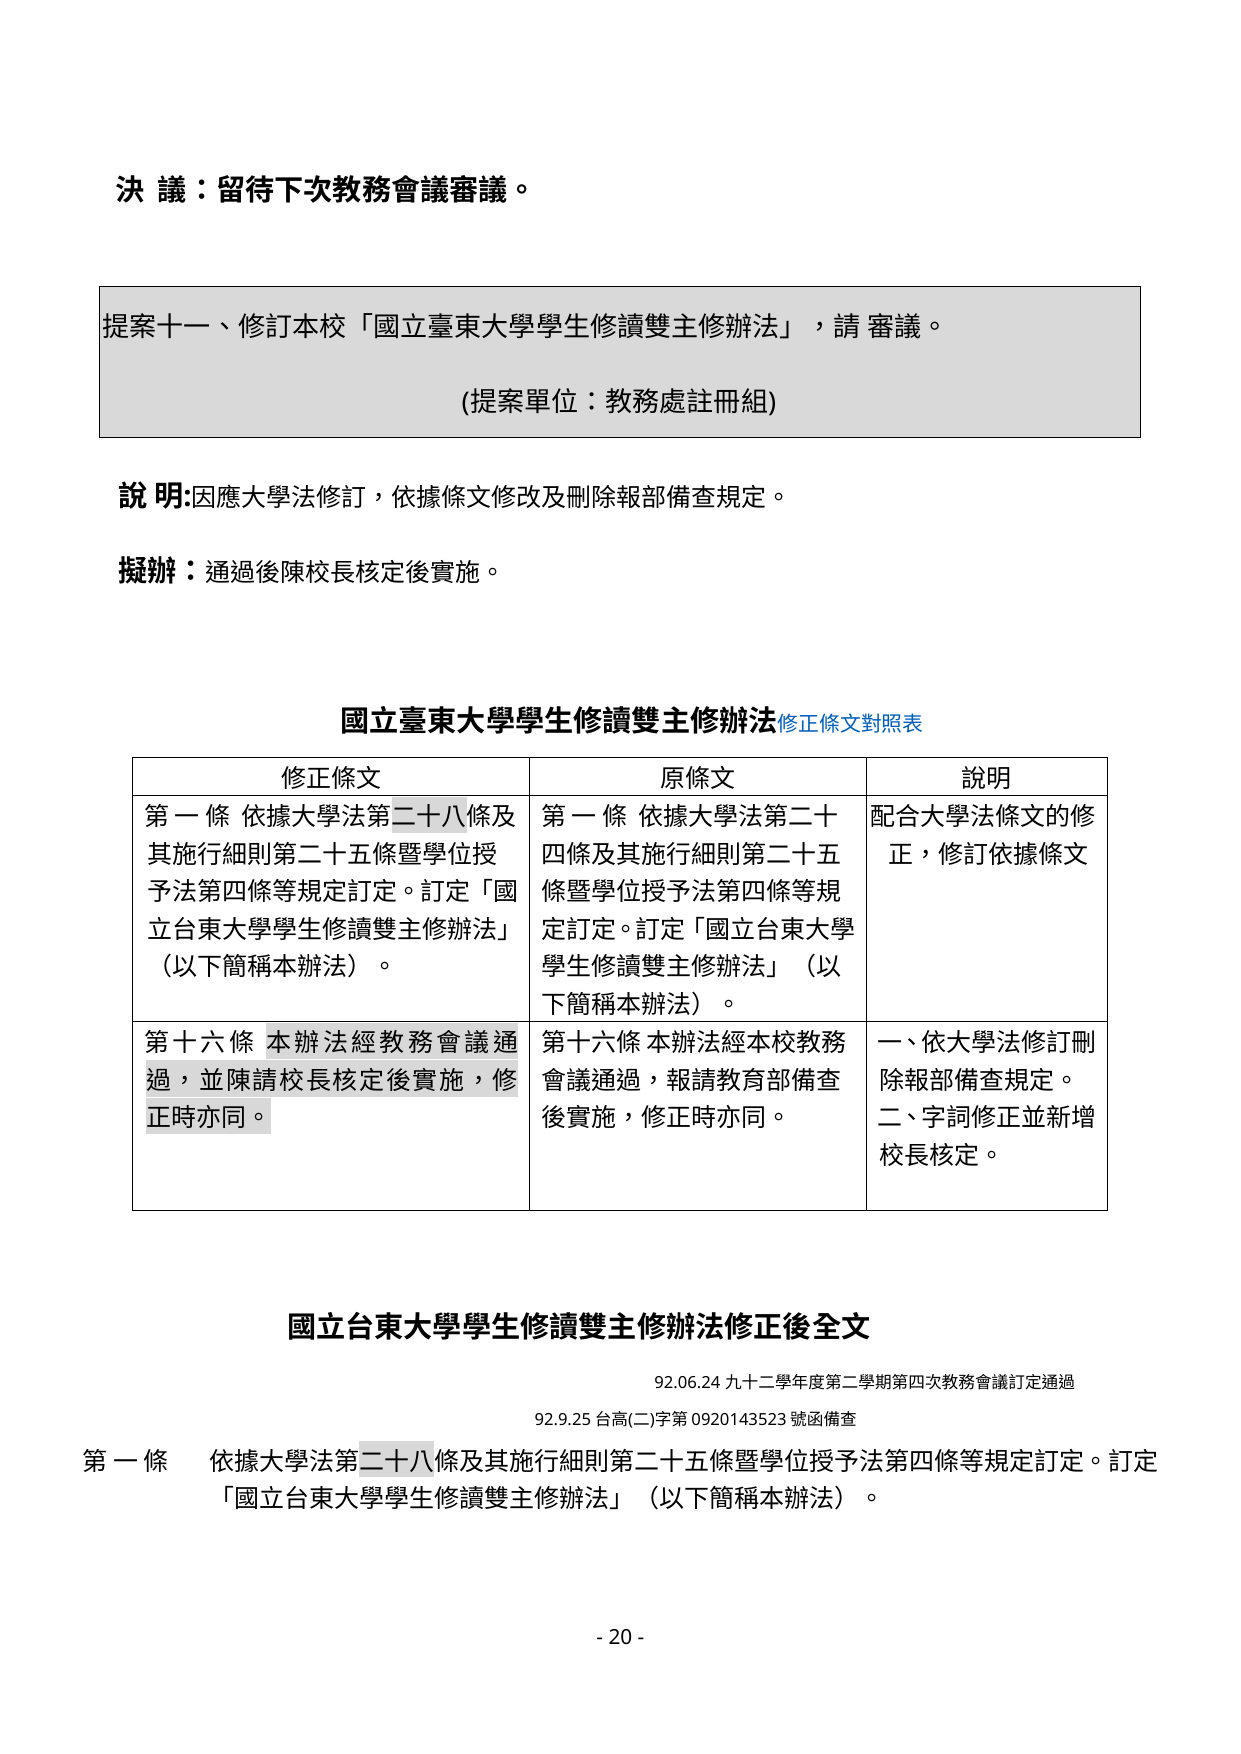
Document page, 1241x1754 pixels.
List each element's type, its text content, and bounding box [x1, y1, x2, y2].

text 擬辦：通過後陳校長核定後實施。 [118, 532, 1122, 607]
text 國立臺東大學學生修讀雙主修辦法修正條文對照表 [141, 682, 1122, 757]
table_header 說明 [867, 758, 1107, 795]
table_cell 第 一 條 依據大學法第二十八條及其施行細則第二十五條暨學位授予法第四條等規定訂定。訂定「國立台東大學學生修讀雙主修辦法」（以下簡稱本辦法）。 [133, 796, 529, 1021]
text 決 議：留待下次教務會議審議。 [115, 166, 1102, 209]
table_header 修正條文 [133, 758, 529, 795]
table_cell 第十六條 本辦法經教務會議通過，並陳請校長核定後實施，修正時亦同。 [133, 1022, 529, 1210]
table_header 原條文 [530, 758, 866, 795]
text 說 明:因應大學法修訂，依據條文修改及刪除報部備查規定。 [118, 457, 1122, 532]
table_cell 第十六條 本辦法經本校教務會議通過，報請教育部備查後實施，修正時亦同。 [530, 1022, 866, 1210]
table_cell 第 一 條 [81, 1439, 208, 1517]
table_cell 配合大學法條文的修正，修訂依據條文 [867, 796, 1107, 1021]
table_cell 一、依大學法修訂刪除報部備查規定。 二、字詞修正並新增校長核定。 [867, 1022, 1107, 1210]
table_header 提案十一、修訂本校「國立臺東大學學生修讀雙主修辦法」，請 審議。 (提案單位：教務處註冊組) [100, 287, 1140, 437]
table_cell 依據大學法第二十八條及其施行細則第二十五條暨學位授予法第四條等規定訂定。訂定「國立台東大學學生修讀雙主修辦法」（以下簡稱本辦法）。 [208, 1439, 1159, 1517]
table_cell 第 一 條 依據大學法第二十四條及其施行細則第二十五條暨學位授予法第四條等規定訂定。訂定「國立台東大學學生修讀雙主修辦法」（以下簡稱本辦法）。 [530, 796, 866, 1021]
table_header 國立台東大學學生修讀雙主修辦法修正後全文 92.06.24 九十二學年度第二學期第四次教務會議訂定通過 92.9.25台高(二)字第0920143523號函備查 [81, 1286, 1159, 1439]
